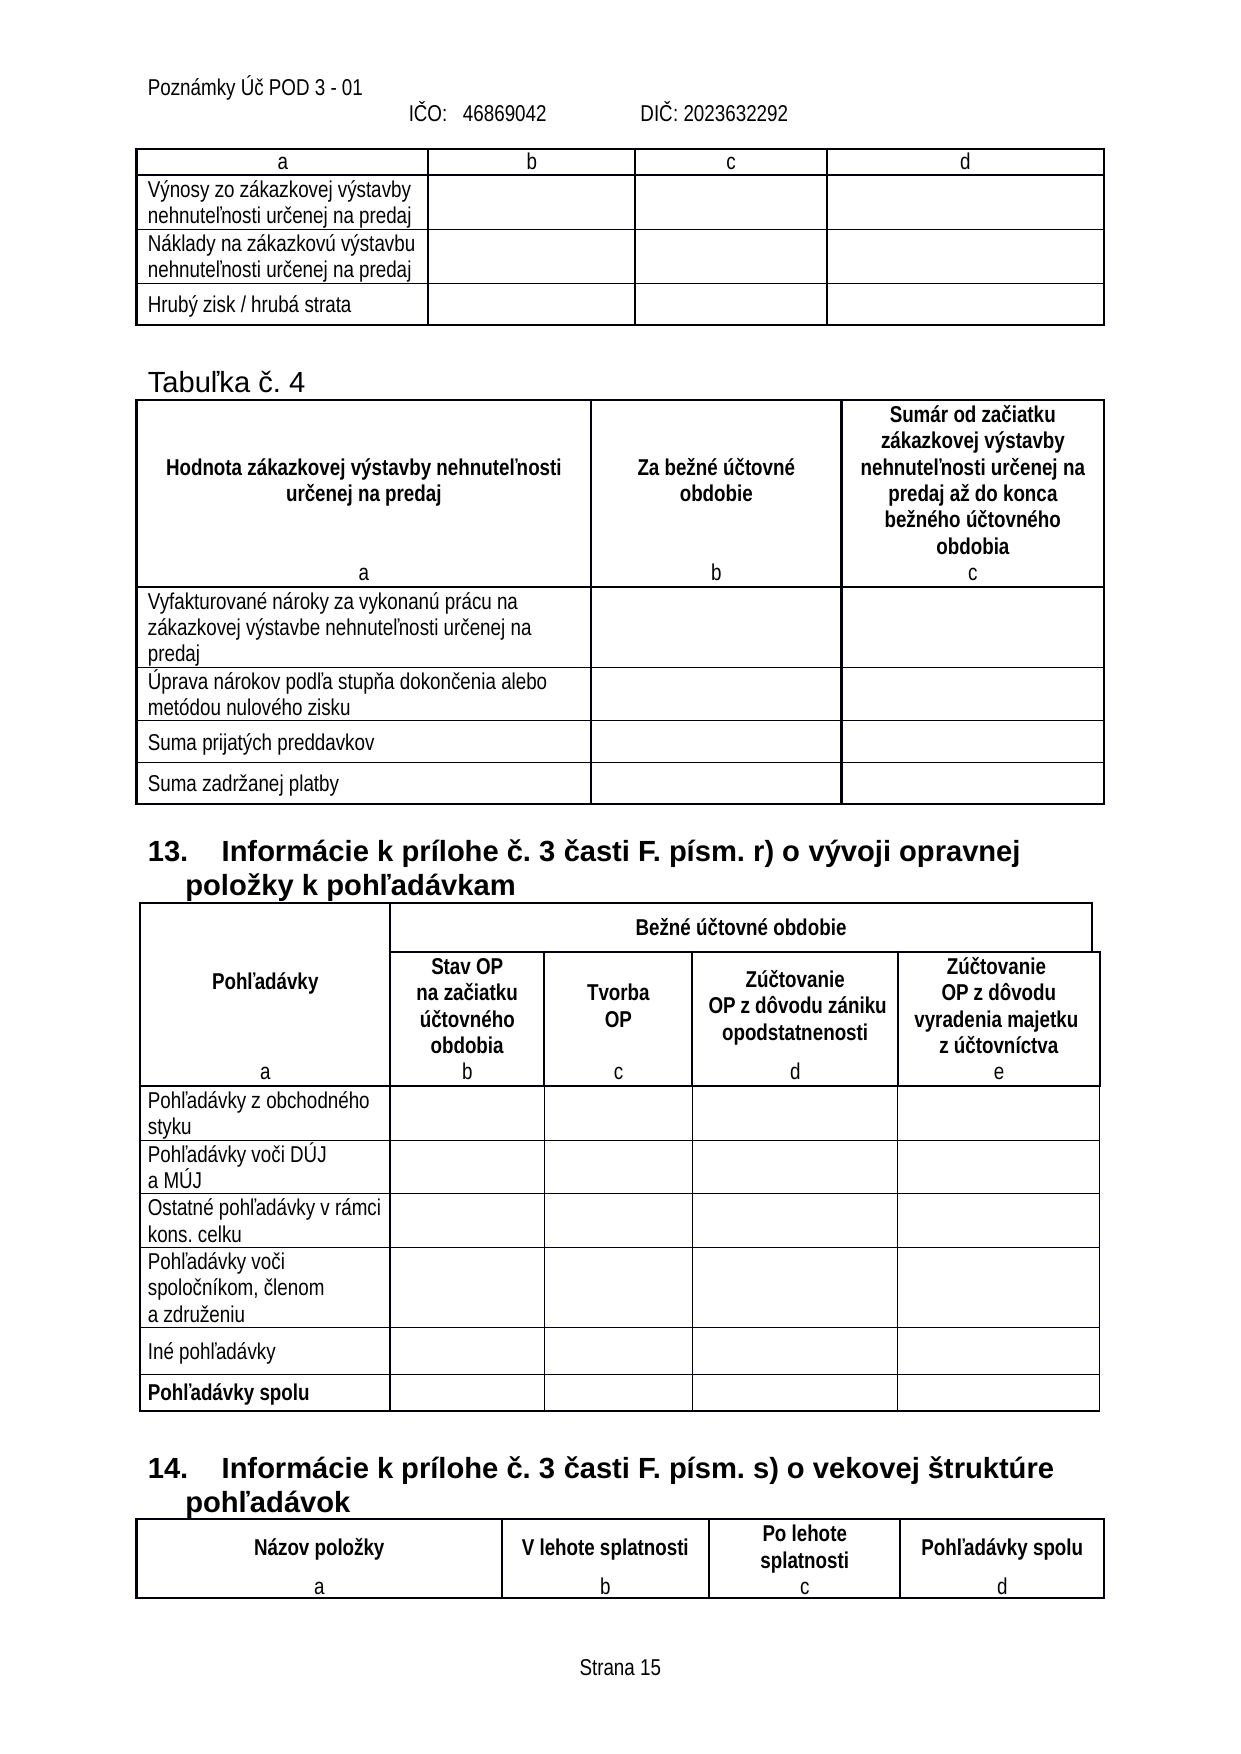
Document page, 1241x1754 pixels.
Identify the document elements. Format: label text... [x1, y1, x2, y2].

table_cell [592, 721, 840, 762]
table_cell [545, 1141, 692, 1193]
table_cell [545, 1087, 692, 1139]
table_cell [898, 1194, 1099, 1247]
table_header Názov položky [138, 1520, 501, 1573]
table_cell d [901, 1573, 1103, 1597]
table_cell [391, 1328, 544, 1374]
table_cell [843, 668, 1103, 720]
table_cell [843, 763, 1103, 803]
table_cell c [545, 1058, 691, 1085]
table_cell [391, 1248, 544, 1327]
table_cell Suma zadržanej platby [138, 763, 590, 803]
table_cell [828, 284, 1103, 324]
table_header Po lehote splatnosti [710, 1520, 899, 1573]
table_cell b [592, 559, 840, 586]
table_cell [843, 588, 1103, 667]
table_cell d [828, 150, 1103, 174]
table_cell [391, 1194, 544, 1247]
table_header Pohľadávky spolu [901, 1520, 1103, 1573]
table_cell Zúčtovanie OP z dôvodu vyradenia majetku z účtovníctva [899, 953, 1099, 1058]
table_cell Pohľadávky spolu [141, 1375, 389, 1410]
table_cell [843, 721, 1103, 762]
table_cell [592, 763, 840, 803]
table_cell e [899, 1058, 1099, 1085]
table_cell b [503, 1573, 708, 1597]
table_cell [693, 1328, 897, 1374]
table_header [1093, 902, 1100, 951]
table_cell [592, 668, 840, 720]
table_cell Zúčtovanie OP z dôvodu zániku opodstatnenosti [693, 953, 897, 1058]
table_cell b [391, 1058, 543, 1085]
table_header Za bežné účtovné obdobie [592, 401, 840, 559]
table_cell [693, 1087, 897, 1139]
table_cell [898, 1375, 1099, 1410]
table_cell c [843, 559, 1103, 586]
table_cell Vyfakturované nároky za vykonanú prácu na zákazkovej výstavbe nehnuteľnosti určenej na predaj [138, 588, 590, 667]
table_cell [545, 1328, 692, 1374]
table_cell Pohľadávky z obchodného styku [141, 1087, 389, 1139]
table_cell [545, 1248, 692, 1327]
table_cell Hrubý zisk / hrubá strata [138, 284, 427, 324]
table_cell [898, 1328, 1099, 1374]
table_cell [429, 176, 634, 229]
table_cell [636, 176, 826, 229]
table_cell [636, 284, 826, 324]
table_cell [693, 1141, 897, 1193]
table_cell [898, 1248, 1099, 1327]
table_cell [429, 284, 634, 324]
table_cell c [636, 150, 826, 174]
table_cell a [138, 150, 427, 174]
table_cell [429, 230, 634, 283]
table_header Bežné účtovné obdobie [391, 904, 1091, 951]
table_cell Tvorba OP [545, 953, 691, 1058]
table_cell [828, 230, 1103, 283]
table_cell Suma prijatých preddavkov [138, 721, 590, 762]
table_cell [693, 1248, 897, 1327]
table_cell a [138, 559, 590, 586]
table_cell [828, 176, 1103, 229]
table_cell Pohľadávky voči spoločníkom, členom a združeniu [141, 1248, 389, 1327]
table_cell [693, 1194, 897, 1247]
table_header Hodnota zákazkovej výstavby nehnuteľnosti určenej na predaj [138, 401, 590, 559]
table_header Sumár od začiatku zákazkovej výstavby nehnuteľnosti určenej na predaj až do konca bežného účtovného obdobia [843, 401, 1103, 559]
table_cell Náklady na zákazkovú výstavbu nehnuteľnosti určenej na predaj [138, 230, 427, 283]
table_cell Úprava nárokov podľa stupňa dokončenia alebo metódou nulového zisku [138, 668, 590, 720]
table_cell a [138, 1573, 501, 1597]
table_cell [391, 1087, 544, 1139]
table_cell [636, 230, 826, 283]
table_cell [898, 1141, 1099, 1193]
table_cell c [710, 1573, 899, 1597]
title Tabuľka č. 4 [148, 365, 1092, 399]
title Informácie k prílohe č. 3 časti F. písm. s) o vekovej štruktúre pohľadávok [148, 1451, 1092, 1518]
table_cell [693, 1375, 897, 1410]
title Informácie k prílohe č. 3 časti F. písm. r) o vývoji opravnej položky k pohľadávkam [148, 834, 1092, 902]
table_header Pohľadávky [141, 904, 389, 1058]
table_cell b [429, 150, 634, 174]
table_cell Iné pohľadávky [141, 1328, 389, 1374]
table_cell a [141, 1058, 389, 1085]
table_cell Ostatné pohľadávky v rámci kons. celku [141, 1194, 389, 1247]
table_cell [898, 1087, 1099, 1139]
table_cell Pohľadávky voči DÚJ a MÚJ [141, 1141, 389, 1193]
table_cell [391, 1375, 544, 1410]
table_cell [545, 1375, 692, 1410]
table_cell [391, 1141, 544, 1193]
table_cell d [693, 1058, 897, 1085]
table_header V lehote splatnosti [503, 1520, 708, 1573]
table_cell Stav OP na začiatku účtovného obdobia [391, 953, 543, 1058]
table_cell [592, 588, 840, 667]
table_cell [545, 1194, 692, 1247]
table_cell Výnosy zo zákazkovej výstavby nehnuteľnosti určenej na predaj [138, 176, 427, 229]
